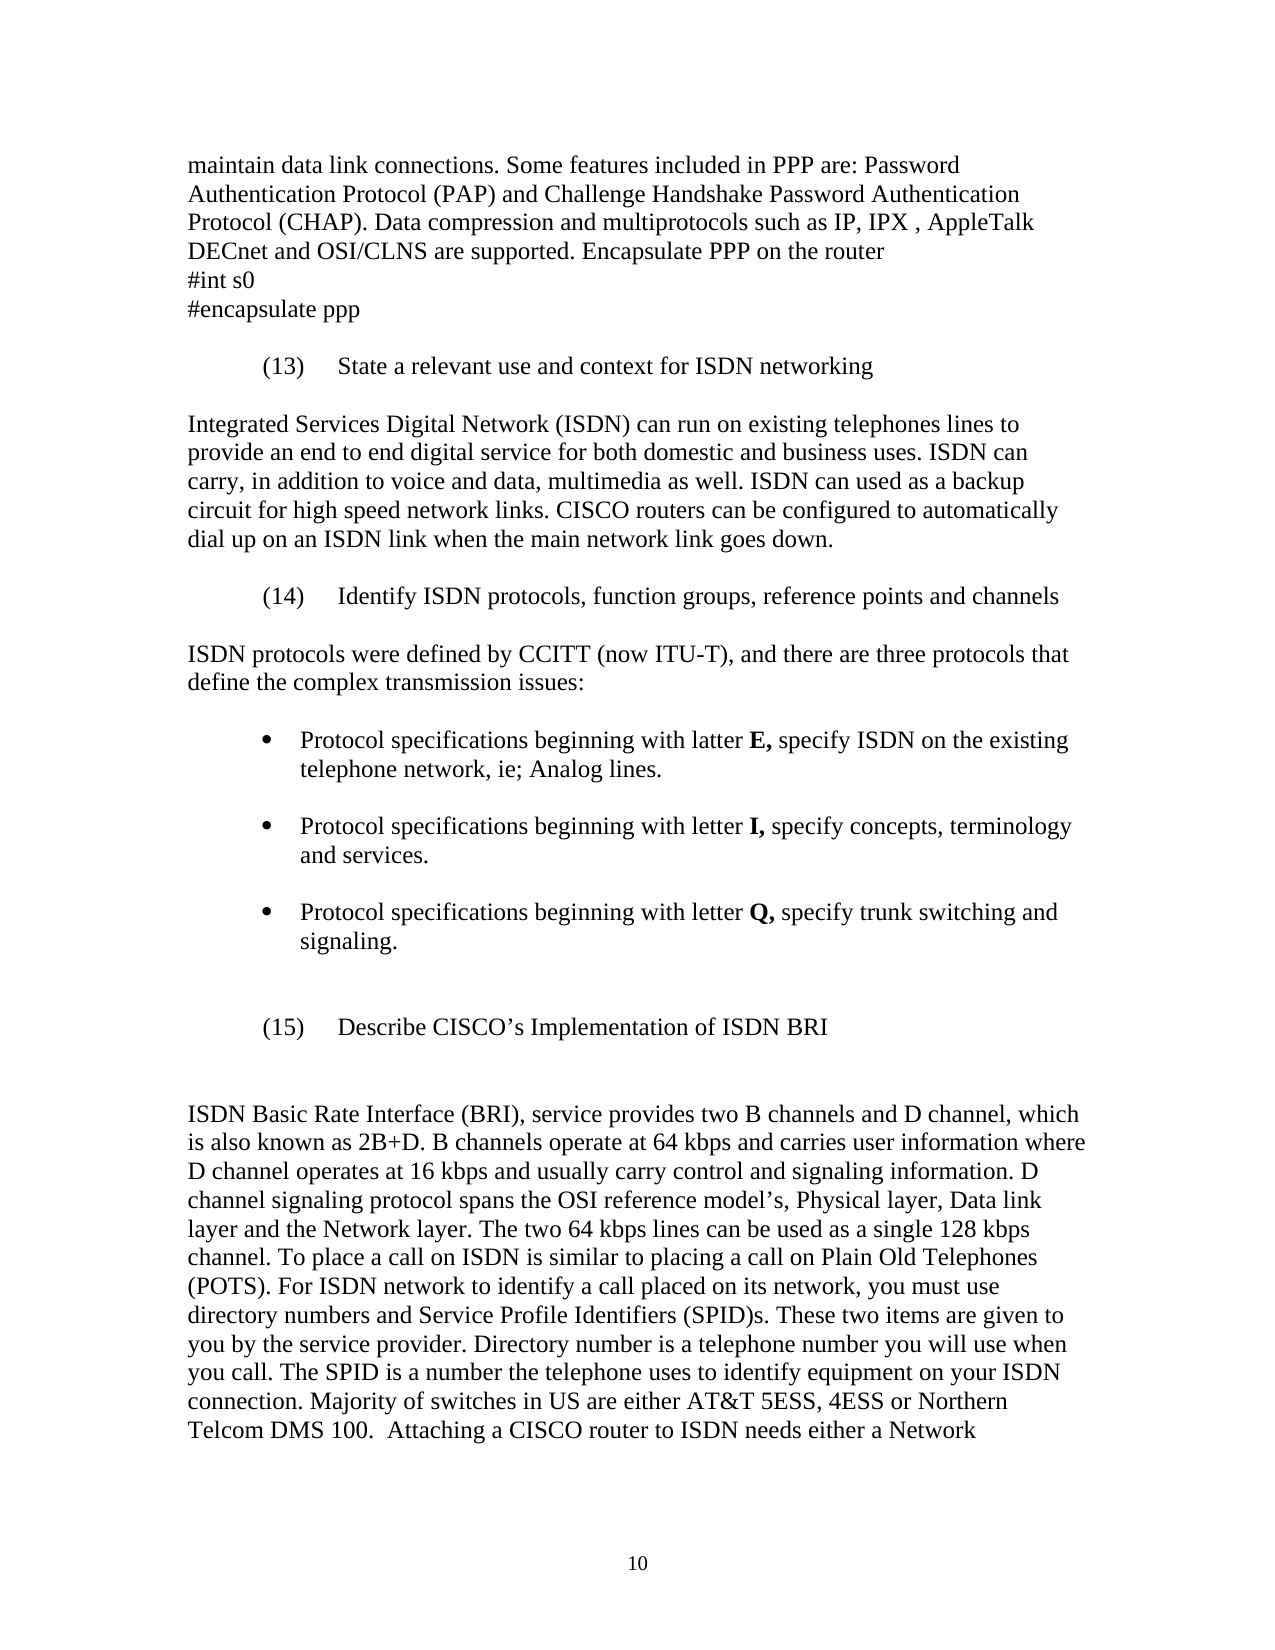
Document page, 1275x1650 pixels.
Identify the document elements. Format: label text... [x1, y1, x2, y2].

text #encapsulate ppp [187, 294, 1087, 322]
text Integrated Services Digital Network (ISDN) can run on existing telephones lines to provide an end to end digital service for both domestic and business uses. ISDN can carry, in addition to voice and data, multimedia as well. ISDN can used as a backup circuit for high speed network links. CISCO routers can be configured to automatically dial up on an ISDN link when the main network link goes down. [187, 409, 1087, 552]
text #int s0 [187, 265, 1087, 294]
list Protocol specifications beginning with letter Q, specify trunk switching and signaling. [262, 897, 1087, 955]
list Protocol specifications beginning with letter I, specify concepts, terminology and services. [262, 811, 1087, 869]
text maintain data link connections. Some features included in PPP are: Password Authentication Protocol (PAP) and Challenge Handshake Password Authentication Protocol (CHAP). Data compression and multiprotocols such as IP, IPX , AppleTalk DECnet and OSI/CLNS are supported. Encapsulate PPP on the router [187, 150, 1087, 265]
text ISDN Basic Rate Interface (BRI), service provides two B channels and D channel, which is also known as 2B+D. B channels operate at 64 kbps and carries user information where D channel operates at 16 kbps and usually carry control and signaling information. D channel signaling protocol spans the OSI reference model’s, Physical layer, Data link layer and the Network layer. The two 64 kbps lines can be used as a single 128 kbps channel. To place a call on ISDN is similar to placing a call on Plain Old Telephones (POTS). For ISDN network to identify a call placed on its network, you must use directory numbers and Service Profile Identifiers (SPID)s. These two items are given to you by the service provider. Directory number is a telephone number you will use when you call. The SPID is a number the telephone uses to identify equipment on your ISDN connection. Majority of switches in US are either AT&T 5ESS, 4ESS or Northern Telcom DMS 100. Attaching a CISCO router to ISDN needs either a Network [187, 1099, 1087, 1444]
list Protocol specifications beginning with latter E, specify ISDN on the existing telephone network, ie; Analog lines. [262, 725, 1087, 782]
list Identify ISDN protocols, function groups, reference points and channels [262, 581, 1087, 610]
text ISDN protocols were defined by CCITT (now ITU-T), and there are three protocols that define the complex transmission issues: [187, 639, 1087, 696]
list State a relevant use and context for ISDN networking [262, 351, 1087, 380]
list Describe CISCO’s Implementation of ISDN BRI [262, 1012, 1087, 1041]
